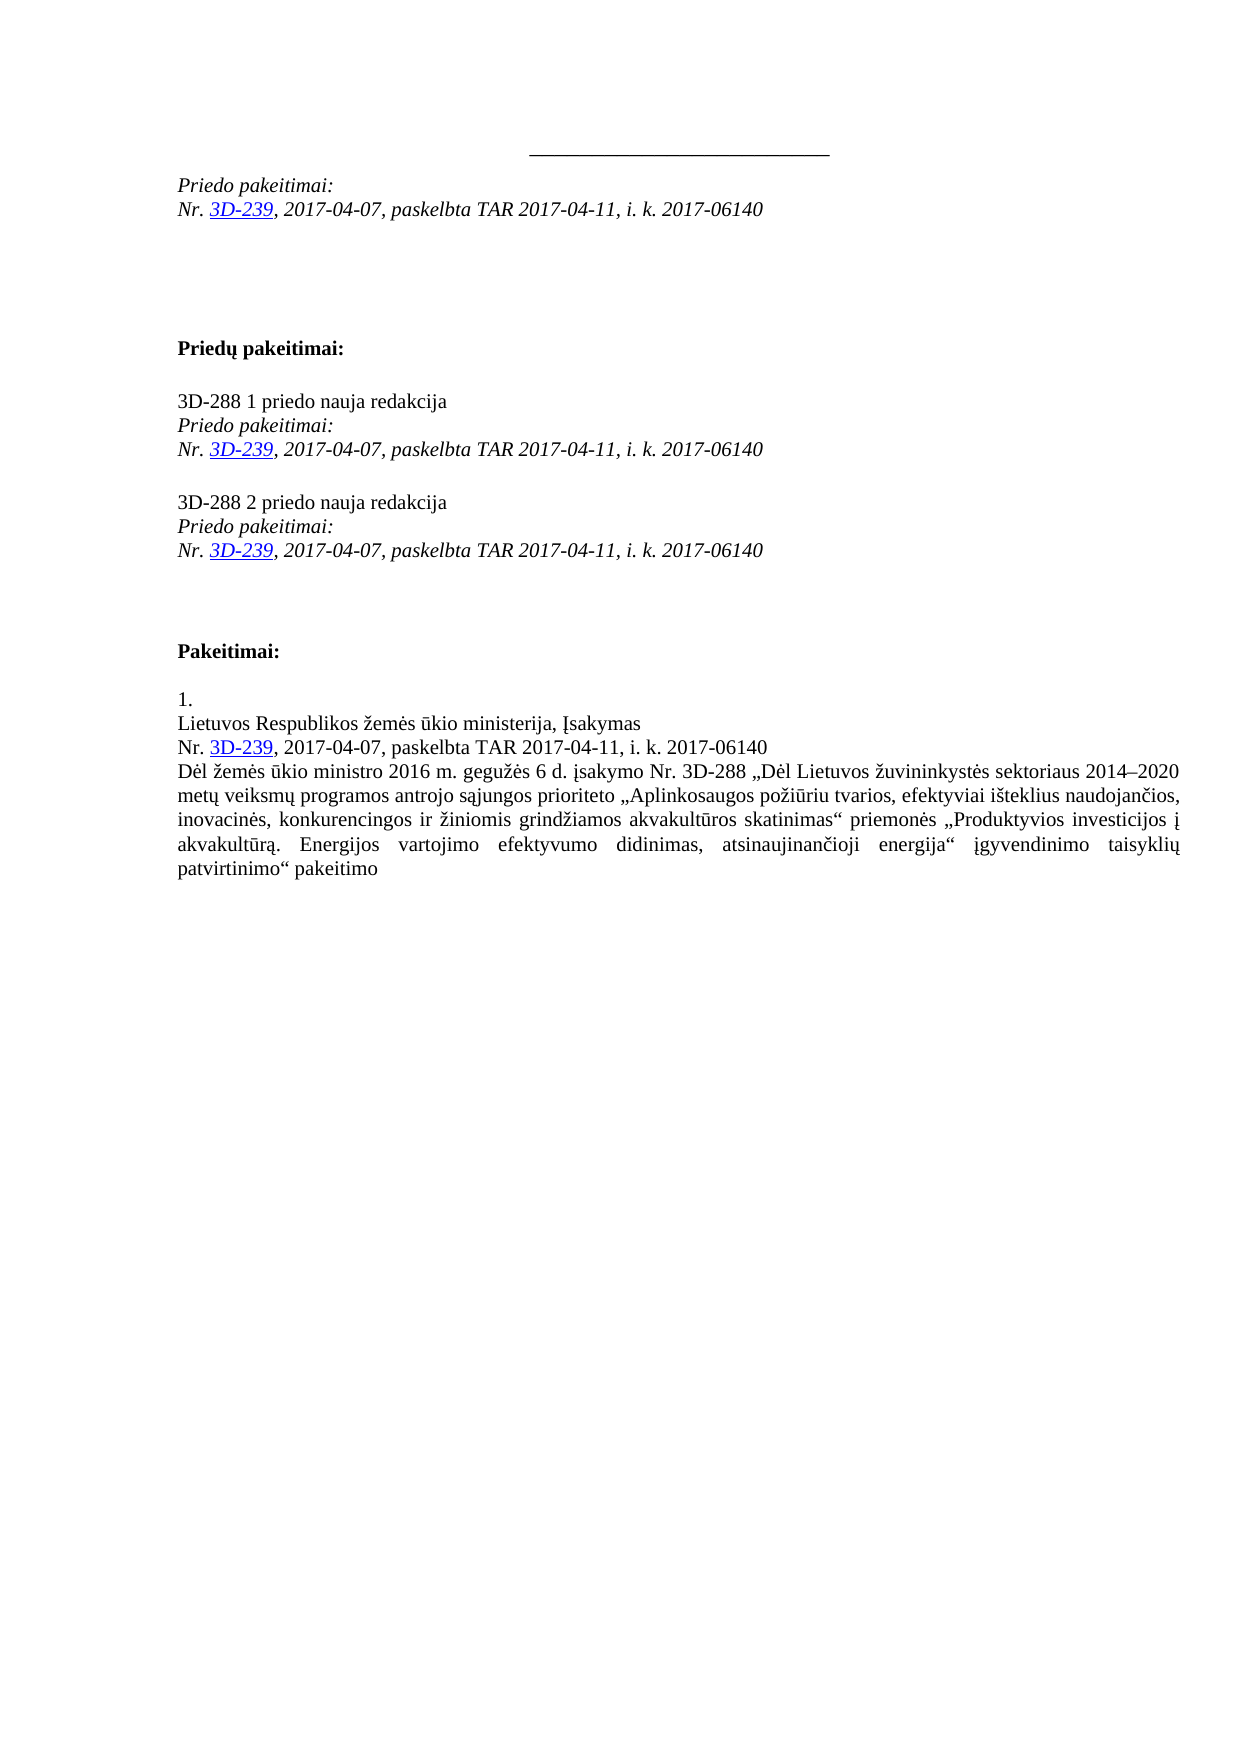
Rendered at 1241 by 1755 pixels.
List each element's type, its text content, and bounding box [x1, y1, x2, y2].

text Nr. 3D-239, 2017-04-07, paskelbta TAR 2017-04-11, i. k. 2017-06140 [177, 735, 1181, 759]
text 1. [177, 687, 1181, 711]
text Lietuvos Respublikos žemės ūkio ministerija, Įsakymas [177, 711, 1181, 735]
text Nr. 3D-239, 2017-04-07, paskelbta TAR 2017-04-11, i. k. 2017-06140 [177, 437, 1181, 461]
text 3D-288 2 priedo nauja redakcija [177, 490, 1181, 514]
text Priedų pakeitimai: [177, 336, 1181, 360]
text Priedo pakeitimai: [177, 514, 1181, 538]
text Nr. 3D-239, 2017-04-07, paskelbta TAR 2017-04-11, i. k. 2017-06140 [177, 197, 1181, 221]
text 3D-288 1 priedo nauja redakcija [177, 389, 1181, 413]
text Pakeitimai: [177, 639, 1181, 663]
text Dėl žemės ūkio ministro 2016 m. gegužės 6 d. įsakymo Nr. 3D-288 „Dėl Lietuvos žuvininkystės sektoriaus 2014–2020 metų veiksmų programos antrojo sąjungos prioriteto „Aplinkosaugos požiūriu tvarios, efektyviai išteklius naudojančios, inovacinės, konkurencingos ir žiniomis grindžiamos akvakultūros skatinimas“ priemonės „Produktyvios investicijos į akvakultūrą. Energijos vartojimo efektyvumo didinimas, atsinaujinančioji energija“ įgyvendinimo taisyklių patvirtinimo“ pakeitimo [177, 759, 1181, 879]
text Priedo pakeitimai: [177, 413, 1181, 437]
text Priedo pakeitimai: [177, 173, 1181, 197]
text Nr. 3D-239, 2017-04-07, paskelbta TAR 2017-04-11, i. k. 2017-06140 [177, 538, 1181, 562]
text ________________________ [177, 130, 1181, 159]
